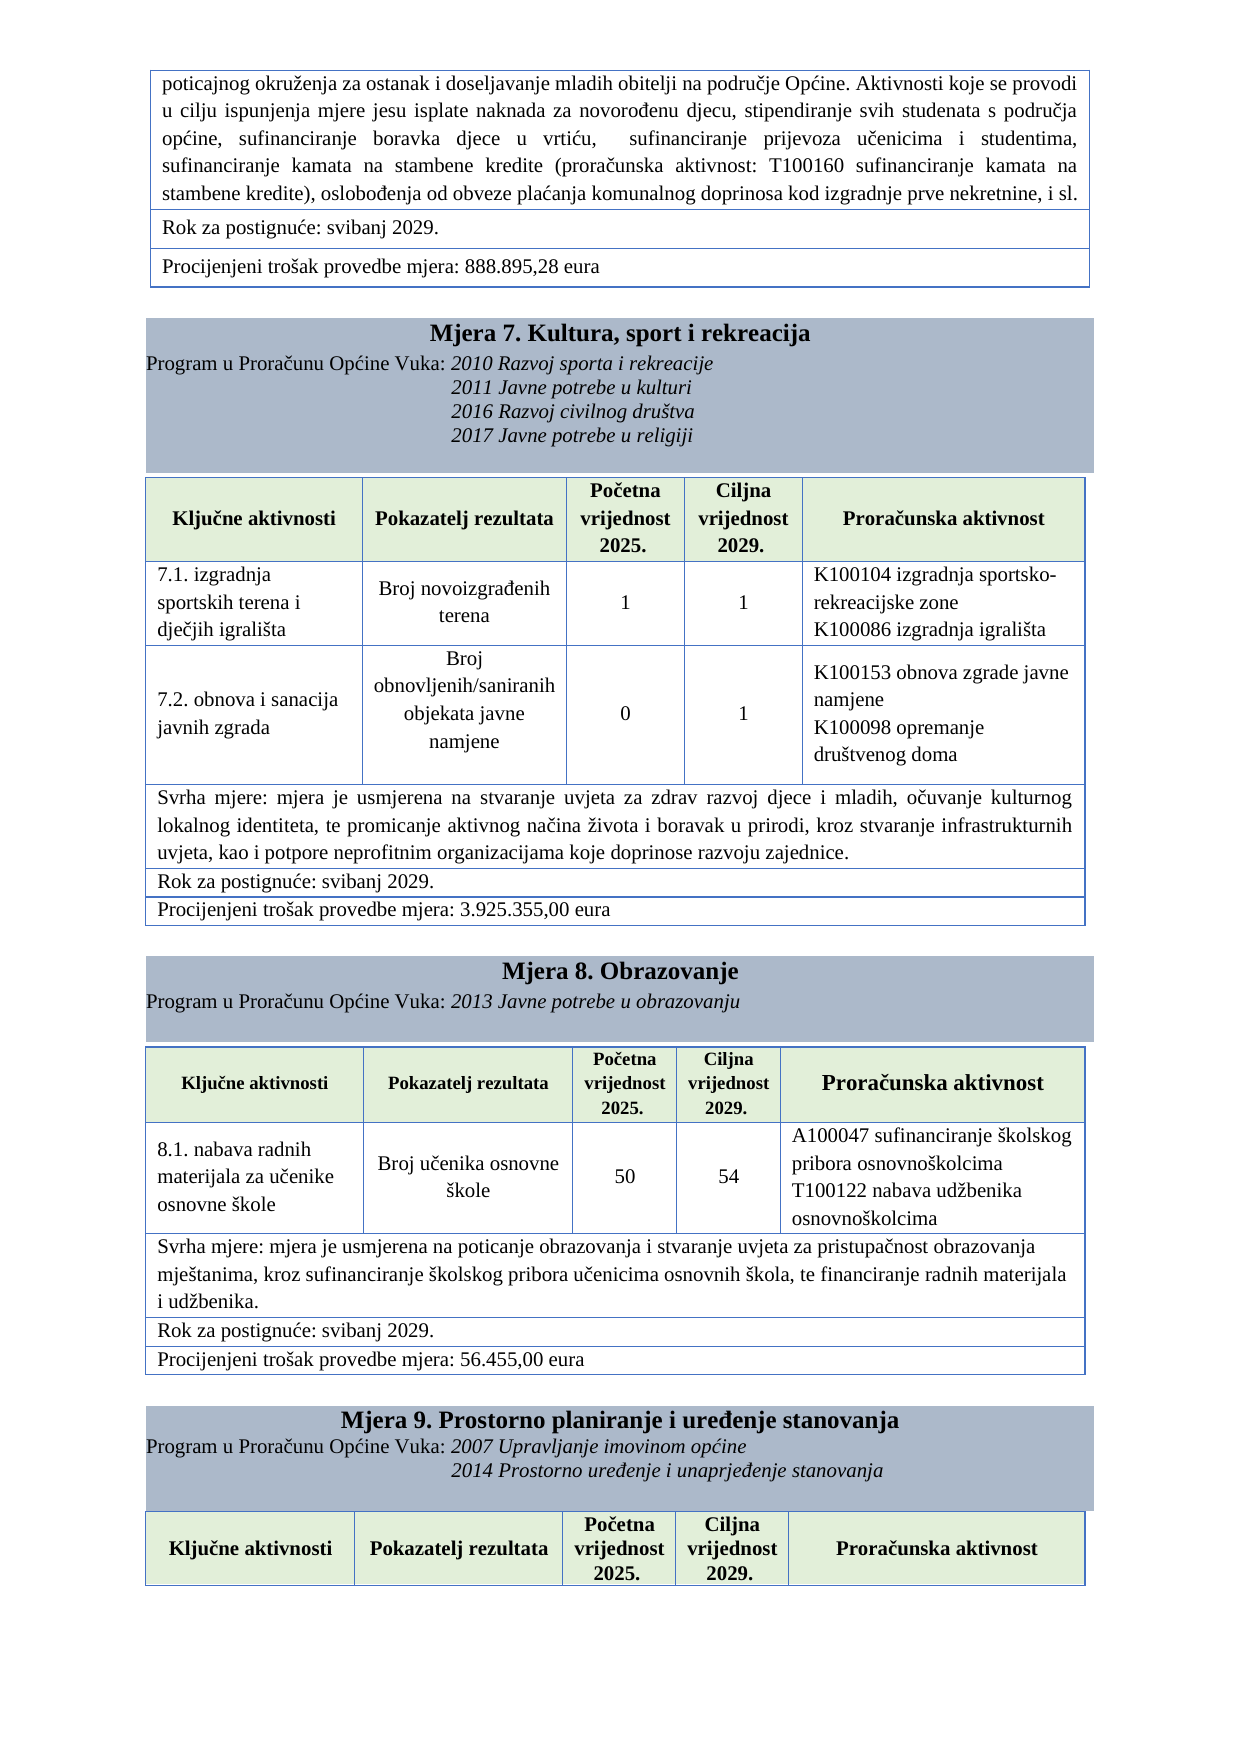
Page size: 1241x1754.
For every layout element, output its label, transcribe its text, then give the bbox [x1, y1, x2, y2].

text 2017 Javne potrebe u religiji [146, 423, 1094, 447]
text 2016 Razvoj civilnog društva [146, 399, 1094, 423]
table_cell Procijenjeni trošak provedbe mjera: 888.895,28 eura [151, 249, 1089, 286]
text Program u Proračunu Općine Vuka: 2007 Upravljanje imovinom općine [146, 1434, 1094, 1458]
table_cell 1 [685, 562, 802, 645]
table_cell 7.2. obnova i sanacija javnih zgrada [146, 646, 362, 784]
table_header Ključne aktivnosti [146, 1512, 354, 1584]
table_cell Rok za postignuće: svibanj 2029. [151, 210, 1089, 247]
table_cell A100047 sufinanciranje školskog pribora osnovnoškolcima T100122 nabava udžbenika osnovnoškolcima [781, 1123, 1084, 1233]
table_cell Broj novoizgrađenih terena [363, 562, 566, 645]
text Mjera 8. Obrazovanje [146, 956, 1094, 985]
table_header Početna vrijednost 2025. [573, 1048, 676, 1122]
table_cell Procijenjeni trošak provedbe mjera: 3.925.355,00 eura [146, 898, 1084, 925]
table_cell Svrha mjere: mjera je usmjerena na stvaranje uvjeta za zdrav razvoj djece i mladih, očuvanje kulturnog lokalnog identiteta, te promicanje aktivnog načina života i boravak u prirodi, kroz stvaranje infrastrukturnih uvjeta, kao i potpore neprofitnim organizacijama koje doprinose razvoju zajednice. [146, 785, 1084, 868]
table_cell 1 [567, 562, 684, 645]
table_header Pokazatelj rezultata [364, 1048, 572, 1122]
table_cell K100104 izgradnja sportsko-rekreacijske zone K100086 izgradnja igrališta [803, 562, 1084, 645]
table_cell Rok za postignuće: svibanj 2029. [146, 869, 1084, 896]
table_cell 1 [685, 646, 802, 784]
text Mjera 7. Kultura, sport i rekreacija [146, 318, 1094, 346]
table_header Proračunska aktivnost [803, 478, 1084, 561]
table_cell poticajnog okruženja za ostanak i doseljavanje mladih obitelji na područje Općine. Aktivnosti koje se provodi u cilju ispunjenja mjere jesu isplate naknada za novorođenu djecu, stipendiranje svih studenata s područja općine, sufinanciranje boravka djece u vrtiću, sufinanciranje prijevoza učenicima i studentima, sufinanciranje kamata na stambene kredite (proračunska aktivnost: T100160 sufinanciranje kamata na stambene kredite), oslobođenja od obveze plaćanja komunalnog doprinosa kod izgradnje prve nekretnine, i sl. [151, 71, 1089, 209]
table_cell 54 [677, 1123, 780, 1233]
table_header Ključne aktivnosti [146, 1048, 363, 1122]
table_cell Broj obnovljenih/saniranih objekata javne namjene [363, 646, 566, 784]
table_cell K100153 obnova zgrade javne namjene K100098 opremanje društvenog doma [803, 646, 1084, 784]
table_cell Broj učenika osnovne škole [364, 1123, 572, 1233]
table_cell 0 [567, 646, 684, 784]
table_cell Procijenjeni trošak provedbe mjera: 56.455,00 eura [146, 1347, 1084, 1374]
text 2011 Javne potrebe u kulturi [146, 375, 1094, 399]
text Mjera 9. Prostorno planiranje i uređenje stanovanja [146, 1406, 1094, 1434]
table_cell 8.1. nabava radnih materijala za učenike osnovne škole [146, 1123, 363, 1233]
table_header Ključne aktivnosti [146, 478, 362, 561]
text 2014 Prostorno uređenje i unaprjeđenje stanovanja [146, 1458, 1094, 1482]
table_header Pokazatelj rezultata [363, 478, 566, 561]
table_header Ciljna vrijednost 2029. [676, 1512, 788, 1584]
table_header Proračunska aktivnost [781, 1048, 1084, 1122]
table_header Ciljna vrijednost 2029. [685, 478, 802, 561]
table_cell 50 [573, 1123, 676, 1233]
text Program u Proračunu Općine Vuka: 2010 Razvoj sporta i rekreacije [146, 351, 1094, 375]
table_cell Svrha mjere: mjera je usmjerena na poticanje obrazovanja i stvaranje uvjeta za pristupačnost obrazovanja mještanima, kroz sufinanciranje školskog pribora učenicima osnovnih škola, te financiranje radnih materijala i udžbenika. [146, 1234, 1084, 1317]
table_header Ciljna vrijednost 2029. [677, 1048, 780, 1122]
text Program u Proračunu Općine Vuka: 2013 Javne potrebe u obrazovanju [146, 989, 1094, 1013]
table_cell Rok za postignuće: svibanj 2029. [146, 1318, 1084, 1346]
table_header Pokazatelj rezultata [355, 1512, 562, 1584]
table_header Početna vrijednost 2025. [567, 478, 684, 561]
table_header Početna vrijednost 2025. [563, 1512, 675, 1584]
table_header Proračunska aktivnost [789, 1512, 1084, 1584]
table_cell 7.1. izgradnja sportskih terena i dječjih igrališta [146, 562, 362, 645]
